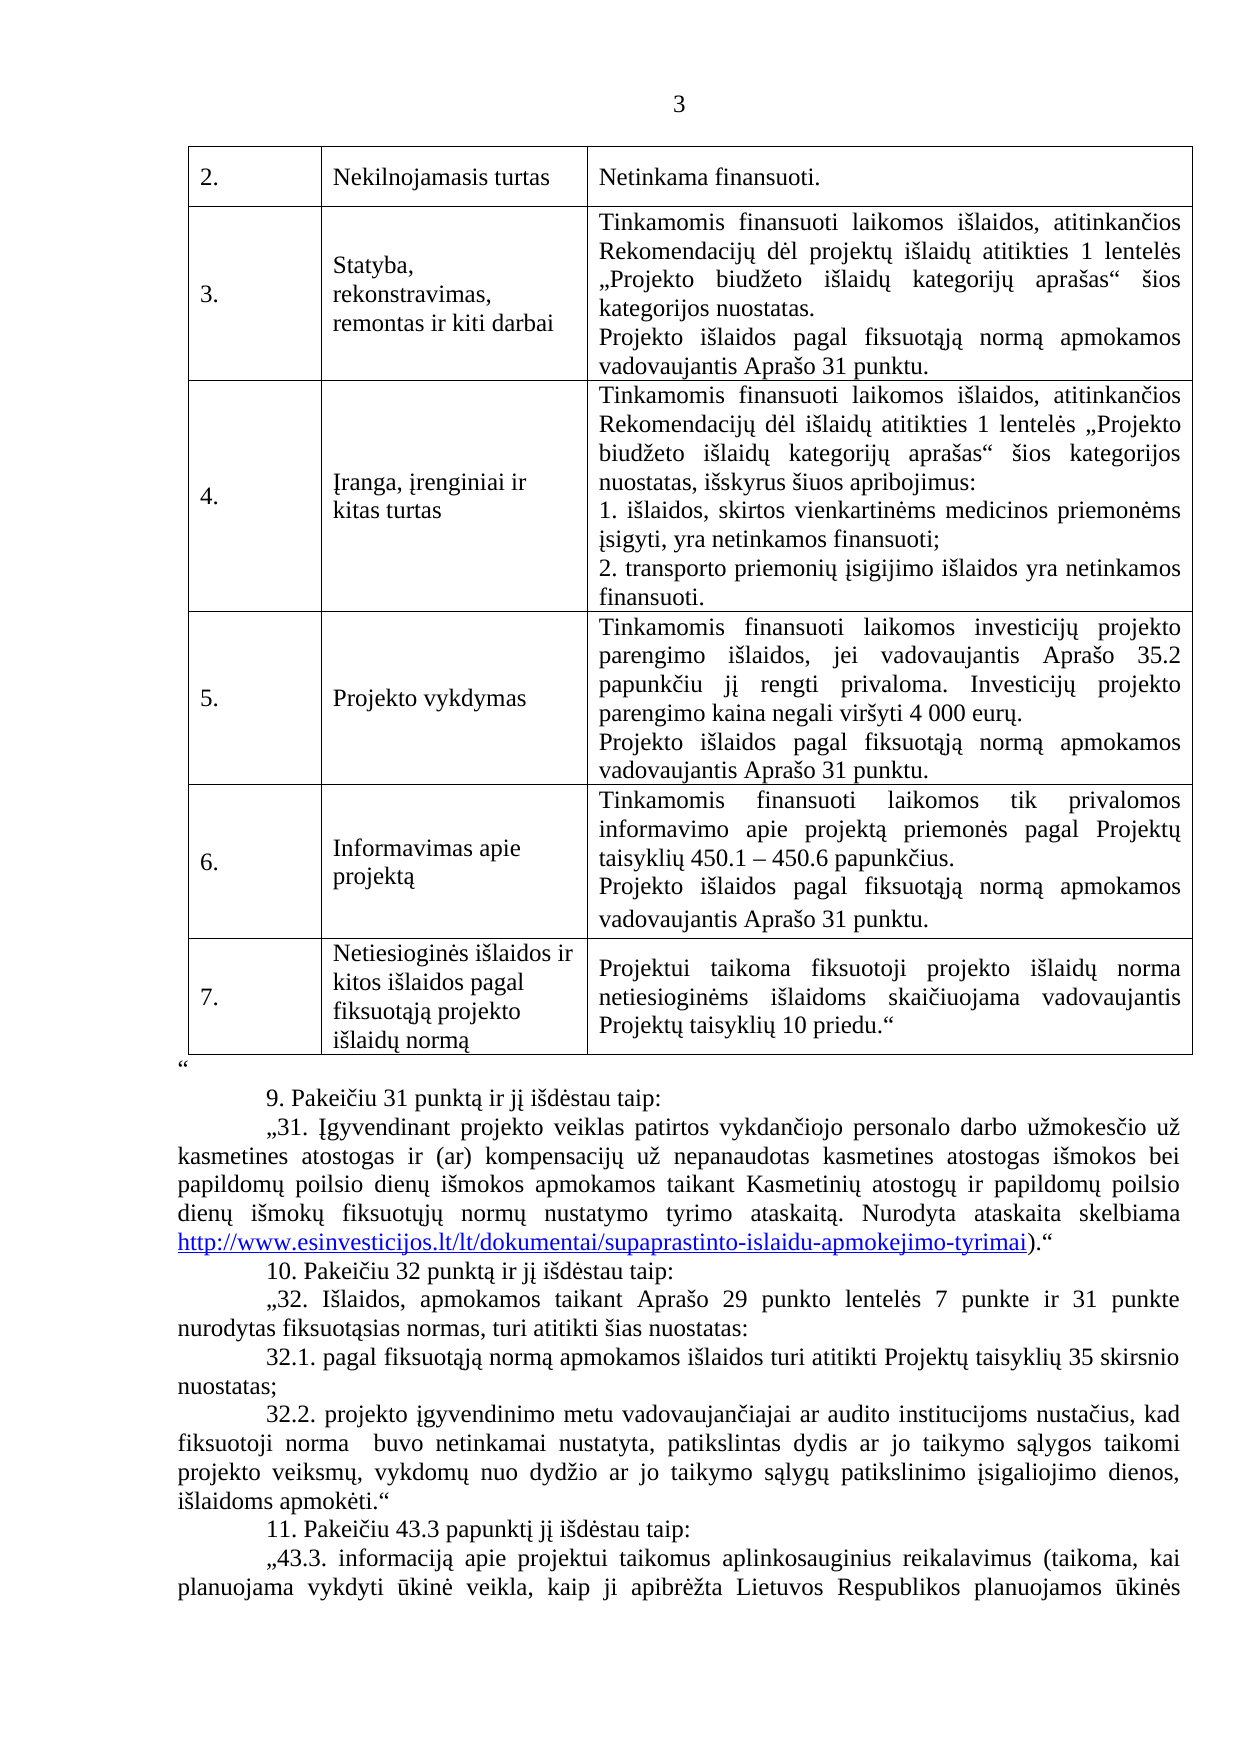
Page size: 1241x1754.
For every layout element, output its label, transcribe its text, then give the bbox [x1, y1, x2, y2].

text „32. Išlaidos, apmokamos taikant Aprašo 29 punkto lentelės 7 punkte ir 31 punkte nurodytas fiksuotąsias normas, turi atitikti šias nuostatas: [177, 1284, 1181, 1342]
table_cell Tinkamomis finansuoti laikomos išlaidos, atitinkančios Rekomendacijų dėl išlaidų atitikties 1 lentelės „Projekto biudžeto išlaidų kategorijų aprašas“ šios kategorijos nuostatas, išskyrus šiuos apribojimus: 1. išlaidos, skirtos vienkartinėms medicinos priemonėms įsigyti, yra netinkamos finansuoti; 2. transporto priemonių įsigijimo išlaidos yra netinkamos finansuoti. [588, 381, 1192, 611]
table_cell Tinkamomis finansuoti laikomos tik privalomos informavimo apie projektą priemonės pagal Projektų taisyklių 450.1 – 450.6 papunkčius. Projekto išlaidos pagal fiksuotąją normą apmokamos vadovaujantis Aprašo 31 punktu. [588, 785, 1192, 937]
text 9. Pakeičiu 31 punktą ir jį išdėstau taip: [177, 1083, 1181, 1112]
table_cell Tinkamomis finansuoti laikomos išlaidos, atitinkančios Rekomendacijų dėl projektų išlaidų atitikties 1 lentelės „Projekto biudžeto išlaidų kategorijų aprašas“ šios kategorijos nuostatas. Projekto išlaidos pagal fiksuotąją normą apmokamos vadovaujantis Aprašo 31 punktu. [588, 207, 1192, 379]
text „31. Įgyvendinant projekto veiklas patirtos vykdančiojo personalo darbo užmokesčio už kasmetines atostogas ir (ar) kompensacijų už nepanaudotas kasmetines atostogas išmokos bei papildomų poilsio dienų išmokos apmokamos taikant Kasmetinių atostogų ir papildomų poilsio dienų išmokų fiksuotųjų normų nustatymo tyrimo ataskaitą. Nurodyta ataskaita skelbiama http://www.esinvesticijos.lt/lt/dokumentai/supaprastinto-islaidu-apmokejimo-tyrimai).“ [177, 1112, 1181, 1256]
text “ [177, 1054, 1181, 1083]
table_cell Netiesioginės išlaidos ir kitos išlaidos pagal fiksuotąją projekto išlaidų normą [322, 939, 587, 1053]
table_cell Nekilnojamasis turtas [322, 147, 587, 206]
table_cell Statyba, rekonstravimas, remontas ir kiti darbai [322, 207, 587, 379]
table_cell Projektui taikoma fiksuotoji projekto išlaidų norma netiesioginėms išlaidoms skaičiuojama vadovaujantis Projektų taisyklių 10 priedu.“ [588, 939, 1192, 1053]
table_cell 2. [189, 147, 321, 206]
text 11. Pakeičiu 43.3 papunktį jį išdėstau taip: [177, 1514, 1181, 1543]
table_cell Netinkama finansuoti. [588, 147, 1192, 206]
table_cell 7. [189, 939, 321, 1053]
table_cell 5. [189, 612, 321, 784]
text 10. Pakeičiu 32 punktą ir jį išdėstau taip: [177, 1256, 1181, 1284]
table_cell Įranga, įrenginiai ir kitas turtas [322, 381, 587, 611]
table_cell Informavimas apie projektą [322, 785, 587, 937]
table_cell 4. [189, 381, 321, 611]
table_cell Projekto vykdymas [322, 612, 587, 784]
table_cell Tinkamomis finansuoti laikomos investicijų projekto parengimo išlaidos, jei vadovaujantis Aprašo 35.2 papunkčiu jį rengti privaloma. Investicijų projekto parengimo kaina negali viršyti 4 000 eurų. Projekto išlaidos pagal fiksuotąją normą apmokamos vadovaujantis Aprašo 31 punktu. [588, 612, 1192, 784]
text 32.2. projekto įgyvendinimo metu vadovaujančiajai ar audito institucijoms nustačius, kad fiksuotoji norma buvo netinkamai nustatyta, patikslintas dydis ar jo taikymo sąlygos taikomi projekto veiksmų, vykdomų nuo dydžio ar jo taikymo sąlygų patikslinimo įsigaliojimo dienos, išlaidoms apmokėti.“ [177, 1399, 1181, 1514]
table_cell 6. [189, 785, 321, 937]
table_cell 3. [189, 207, 321, 379]
text „43.3. informaciją apie projektui taikomus aplinkosauginius reikalavimus (taikoma, kai planuojama vykdyti ūkinė veikla, kaip ji apibrėžta Lietuvos Respublikos planuojamos ūkinės [177, 1543, 1181, 1601]
text 32.1. pagal fiksuotąją normą apmokamos išlaidos turi atitikti Projektų taisyklių 35 skirsnio nuostatas; [177, 1342, 1181, 1399]
